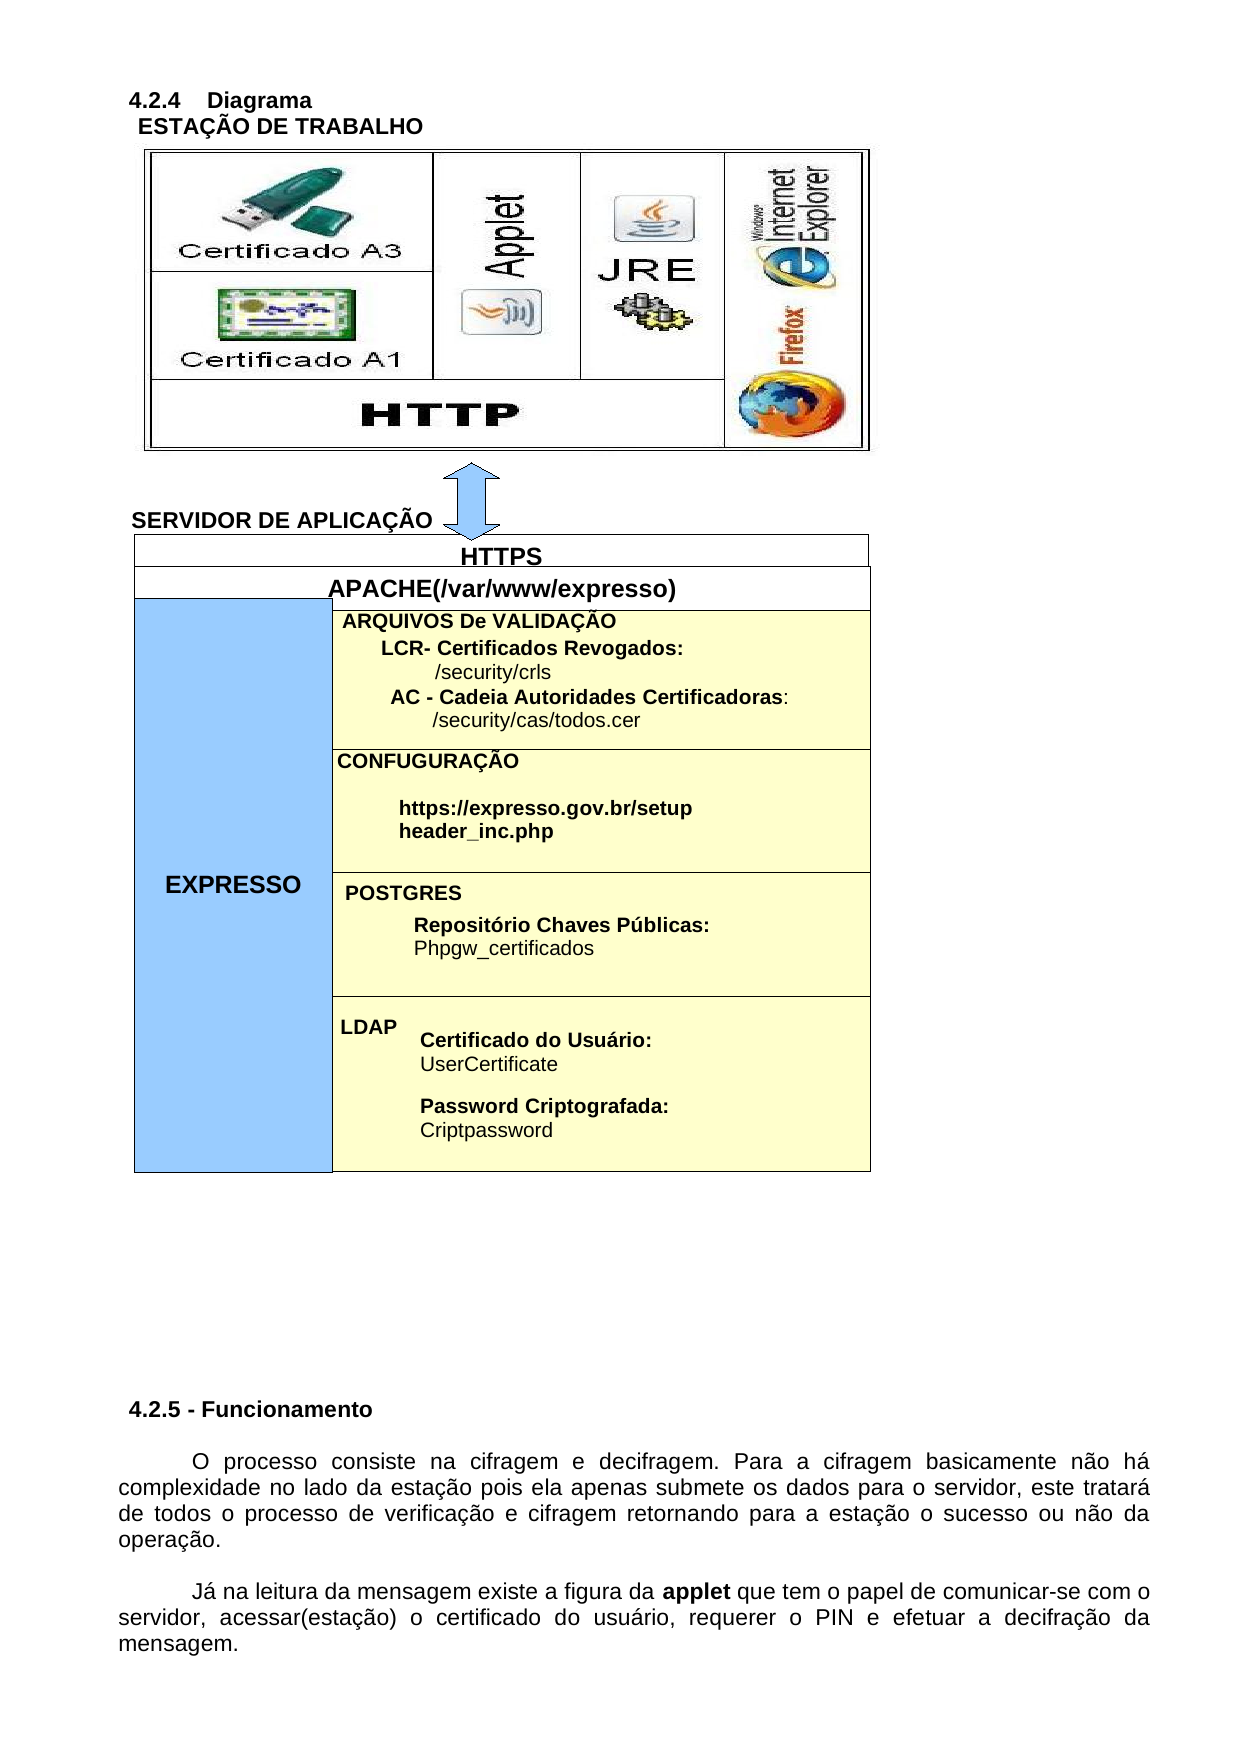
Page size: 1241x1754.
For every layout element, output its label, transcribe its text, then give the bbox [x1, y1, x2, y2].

subtitle Diagrama [118, 87, 1152, 113]
text ESTAÇÃO DE TRABALHO [118, 113, 1152, 139]
text [486, 507, 1152, 533]
subtitle - Funcionamento [118, 1396, 1152, 1422]
text O processo consiste na cifragem e decifragem. Para a cifragem basicamente não há complexidade no lado da estação pois ela apenas submete os dados para o servidor, este tratará de todos o processo de verificação e cifragem retornando para a estação o sucesso ou não da operação. [118, 1448, 1152, 1552]
text SERVIDOR DE APLICAÇÃO [118, 507, 457, 533]
text Já na leitura da mensagem existe a figura da applet que tem o papel de comunicar-se com o servidor, acessar(estação) o certificado do usuário, requerer o PIN e efetuar a decifração da mensagem. [118, 1578, 1152, 1656]
picture [134, 143, 882, 456]
